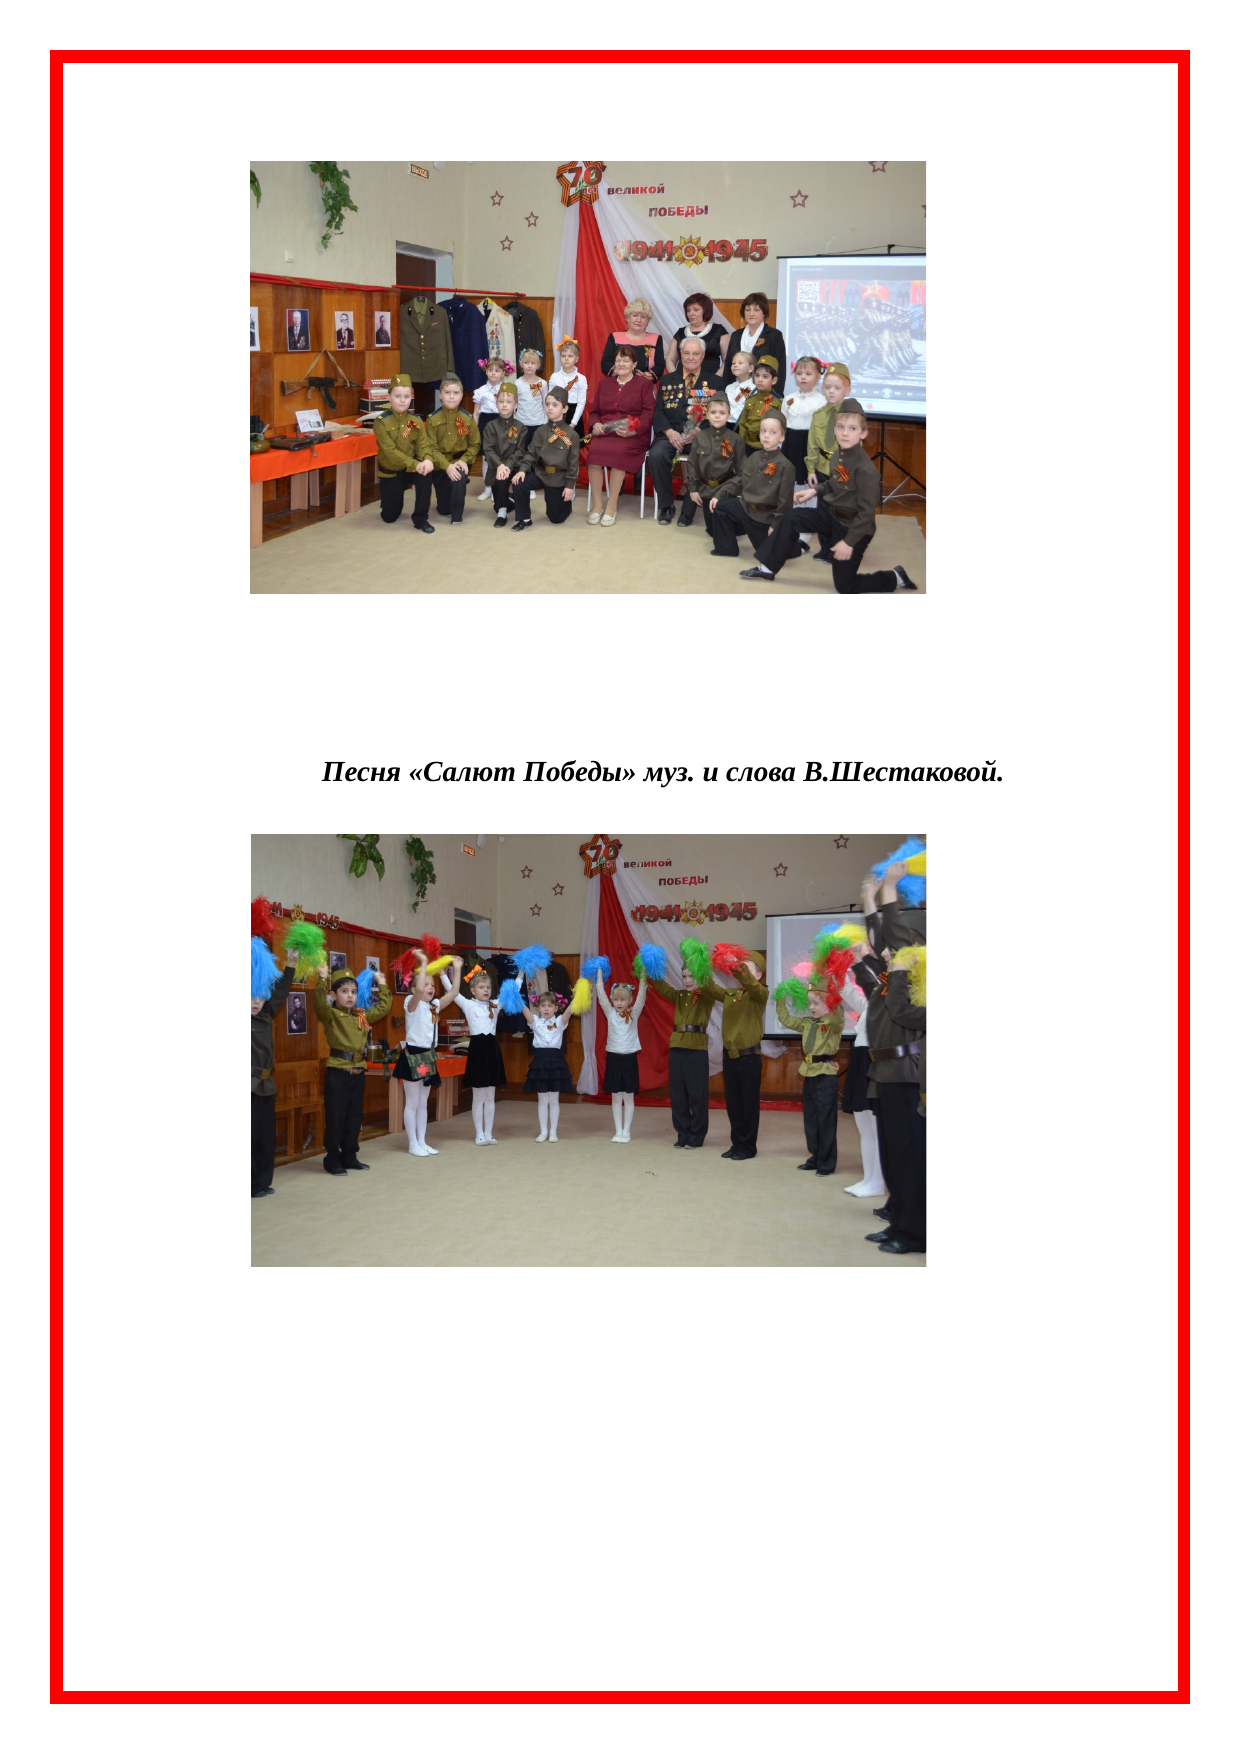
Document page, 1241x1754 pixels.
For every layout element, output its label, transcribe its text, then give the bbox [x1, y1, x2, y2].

text Песня «Салют Победы» муз. и слова В.Шестаковой. [177, 754, 1152, 788]
